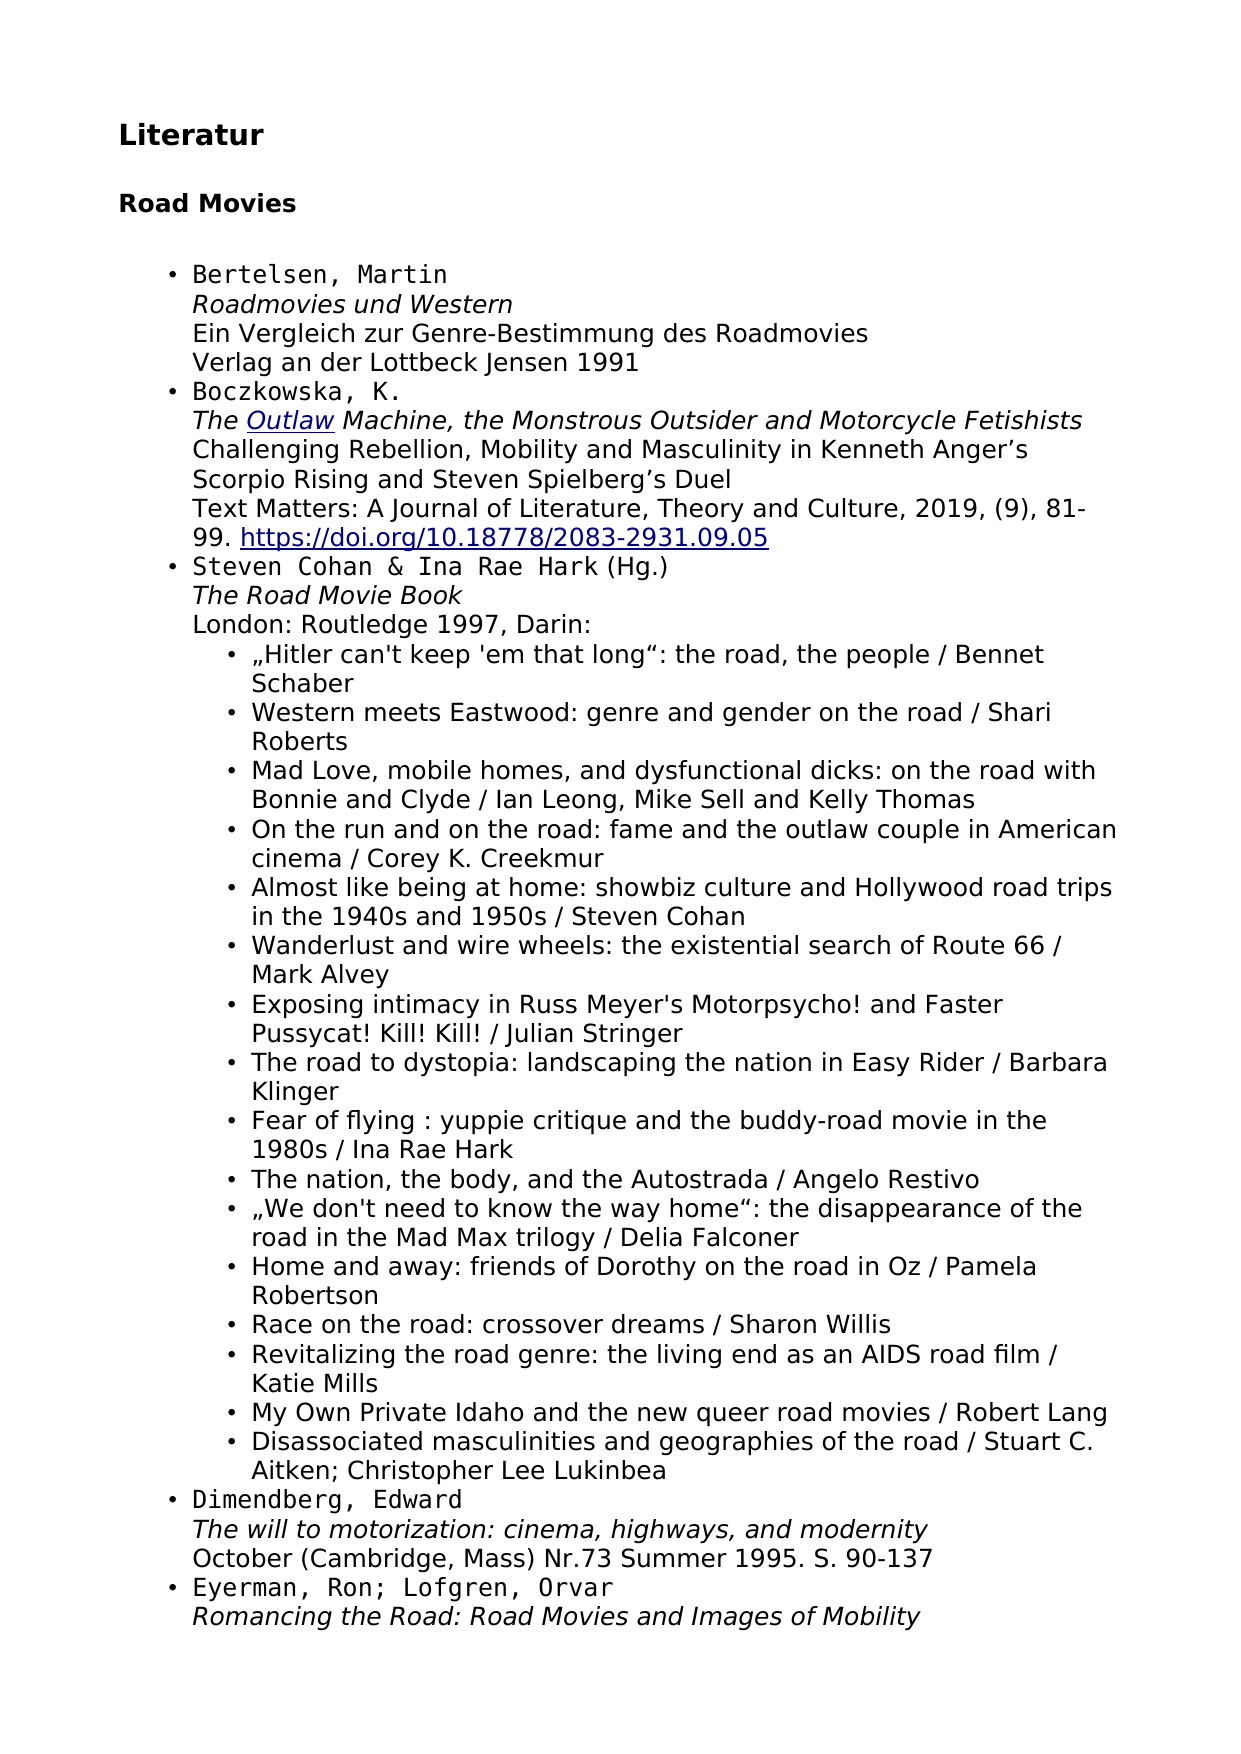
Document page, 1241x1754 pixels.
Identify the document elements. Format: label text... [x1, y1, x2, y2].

list Almost like being at home: showbiz culture and Hollywood road trips in the 1940s and 1950s / Steven Cohan [236, 873, 1122, 932]
subtitle Literatur [118, 118, 1122, 152]
list Wanderlust and wire wheels: the existential search of Route 66 / Mark Alvey [236, 932, 1122, 990]
list The nation, the body, and the Autostrada / Angelo Restivo [236, 1165, 1122, 1194]
list Exposing intimacy in Russ Meyer's Motorpsycho! and Faster Pussycat! Kill! Kill! / Julian Stringer [236, 990, 1122, 1048]
list Fear of flying : yuppie critique and the buddy-road movie in the 1980s / Ina Rae Hark [236, 1107, 1122, 1165]
list My Own Private Idaho and the new queer road movies / Robert Lang [236, 1398, 1122, 1427]
list „Hitler can't keep 'em that long“: the road, the people / Bennet Schaber [236, 640, 1122, 698]
list Boczkowska, K. The Outlaw Machine, the Monstrous Outsider and Motorcycle Fetishists Challenging Rebellion, Mobility and Masculinity in Kenneth Anger’s Scorpio Rising and Steven Spielberg’s Duel Text Matters: A Journal of Literature, Theory and Culture, 2019, (9), 81-99. https://doi.org/10.18778/2083-2931.09.05 [177, 377, 1122, 552]
list Steven Cohan & Ina Rae Hark (Hg.) The Road Movie Book London: Routledge 1997, Darin: [177, 552, 1122, 640]
list Dimendberg, Edward The will to motorization: cinema, highways, and modernity October (Cambridge, Mass) Nr.73 Summer 1995. S. 90-137 [177, 1486, 1122, 1573]
list On the run and on the road: fame and the outlaw couple in American cinema / Corey K. Creekmur [236, 815, 1122, 873]
list Western meets Eastwood: genre and gender on the road / Shari Roberts [236, 698, 1122, 757]
list Home and away: friends of Dorothy on the road in Oz / Pamela Robertson [236, 1252, 1122, 1311]
subtitle Road Movies [118, 189, 1122, 219]
list Disassociated masculinities and geographies of the road / Stuart C. Aitken; Christopher Lee Lukinbea [236, 1427, 1122, 1486]
list Bertelsen, Martin Roadmovies und Western Ein Vergleich zur Genre-Bestimmung des Roadmovies Verlag an der Lottbeck Jensen 1991 [177, 261, 1122, 377]
list The road to dystopia: landscaping the nation in Easy Rider / Barbara Klinger [236, 1048, 1122, 1107]
list „We don't need to know the way home“: the disappearance of the road in the Mad Max trilogy / Delia Falconer [236, 1194, 1122, 1252]
list Race on the road: crossover dreams / Sharon Willis [236, 1311, 1122, 1340]
list Eyerman, Ron; Lofgren, Orvar Romancing the Road: Road Movies and Images of Mobility [177, 1573, 1122, 1632]
list Revitalizing the road genre: the living end as an AIDS road film / Katie Mills [236, 1340, 1122, 1398]
list Mad Love, mobile homes, and dysfunctional dicks: on the road with Bonnie and Clyde / Ian Leong, Mike Sell and Kelly Thomas [236, 757, 1122, 815]
